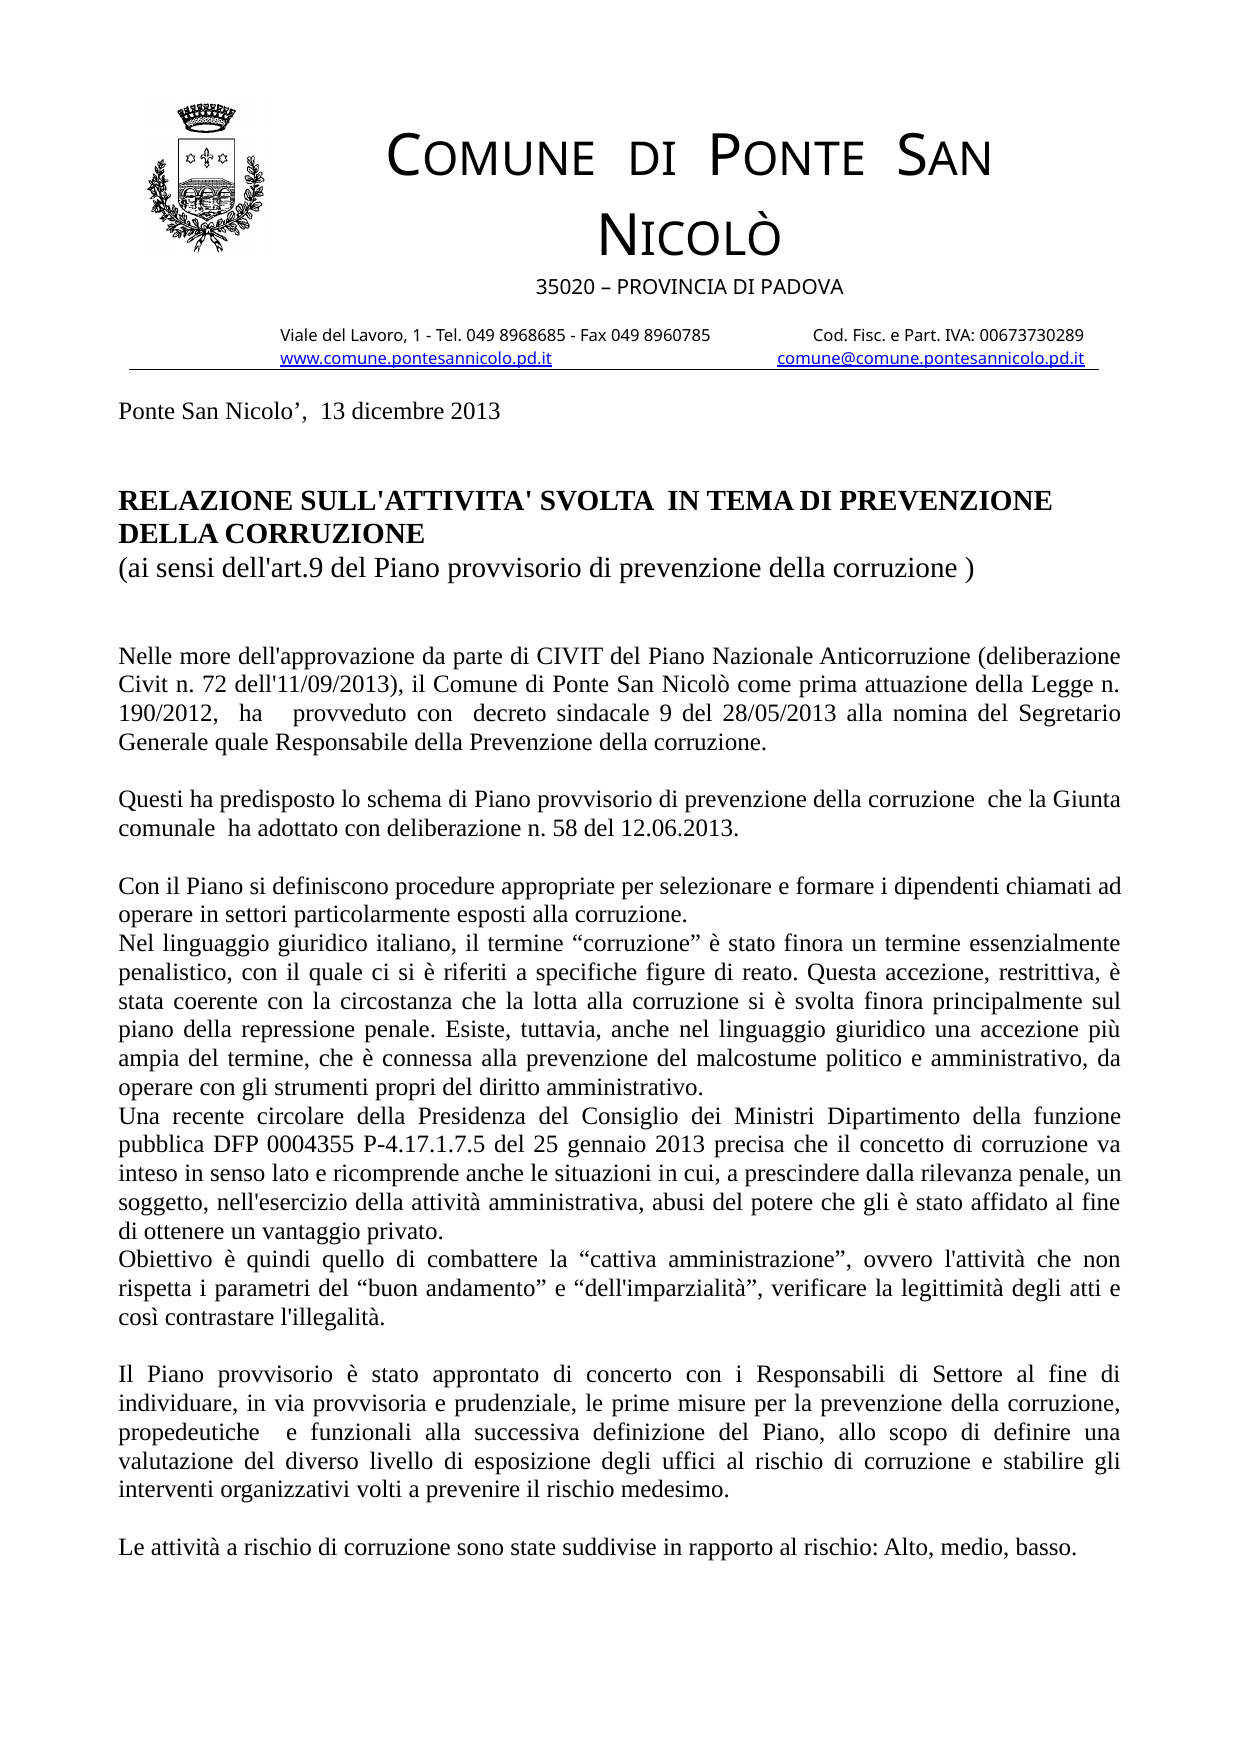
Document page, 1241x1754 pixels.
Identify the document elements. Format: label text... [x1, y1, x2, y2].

text Nelle more dell'approvazione da parte di CIVIT del Piano Nazionale Anticorruzione (deliberazione Civit n. 72 dell'11/09/2013), il Comune di Ponte San Nicolò come prima attuazione della Legge n. 190/2012, ha provveduto con decreto sindacale 9 del 28/05/2013 alla nomina del Segretario Generale quale Responsabile della Prevenzione della corruzione. [118, 641, 1122, 756]
text RELAZIONE SULL'ATTIVITA' SVOLTA IN TEMA DI PREVENZIONE DELLA CORRUZIONE [118, 483, 1122, 550]
text Nel linguaggio giuridico italiano, il termine “corruzione” è stato finora un termine essenzialmente penalistico, con il quale ci si è riferiti a specifiche figure di reato. Questa accezione, restrittiva, è stata coerente con la circostanza che la lotta alla corruzione si è svolta finora principalmente sul piano della repressione penale. Esiste, tuttavia, anche nel linguaggio giuridico una accezione più ampia del termine, che è connessa alla prevenzione del malcostume politico e amministrativo, da operare con gli strumenti propri del diritto amministrativo. [118, 928, 1122, 1101]
text (ai sensi dell'art.9 del Piano provvisorio di prevenzione della corruzione ) [118, 550, 1122, 583]
text Con il Piano si definiscono procedure appropriate per selezionare e formare i dipendenti chiamati ad operare in settori particolarmente esposti alla corruzione. [118, 871, 1122, 928]
text Le attività a rischio di corruzione sono state suddivise in rapporto al rischio: Alto, medio, basso. [118, 1532, 1122, 1561]
text Questi ha predisposto lo schema di Piano provvisorio di prevenzione della corruzione che la Giunta comunale ha adottato con deliberazione n. 58 del 12.06.2013. [118, 784, 1122, 842]
text Ponte San Nicolo’, 13 dicembre 2013 [118, 396, 1122, 425]
text Obiettivo è quindi quello di combattere la “cattiva amministrazione”, ovvero l'attività che non rispetta i parametri del “buon andamento” e “dell'imparzialità”, verificare la legittimità degli atti e così contrastare l'illegalità. [118, 1244, 1122, 1331]
text Il Piano provvisorio è stato approntato di concerto con i Responsabili di Settore al fine di individuare, in via provvisoria e prudenziale, le prime misure per la prevenzione della corruzione, propedeutiche e funzionali alla successiva definizione del Piano, allo scopo di definire una valutazione del diverso livello di esposizione degli uffici al rischio di corruzione e stabilire gli interventi organizzativi volti a prevenire il rischio medesimo. [118, 1359, 1122, 1503]
text Una recente circolare della Presidenza del Consiglio dei Ministri Dipartimento della funzione pubblica DFP 0004355 P-4.17.1.7.5 del 25 gennaio 2013 precisa che il concetto di corruzione va inteso in senso lato e ricomprende anche le situazioni in cui, a prescindere dalla rilevanza penale, un soggetto, nell'esercizio della attività amministrativa, abusi del potere che gli è stato affidato al fine di ottenere un vantaggio privato. [118, 1101, 1122, 1244]
